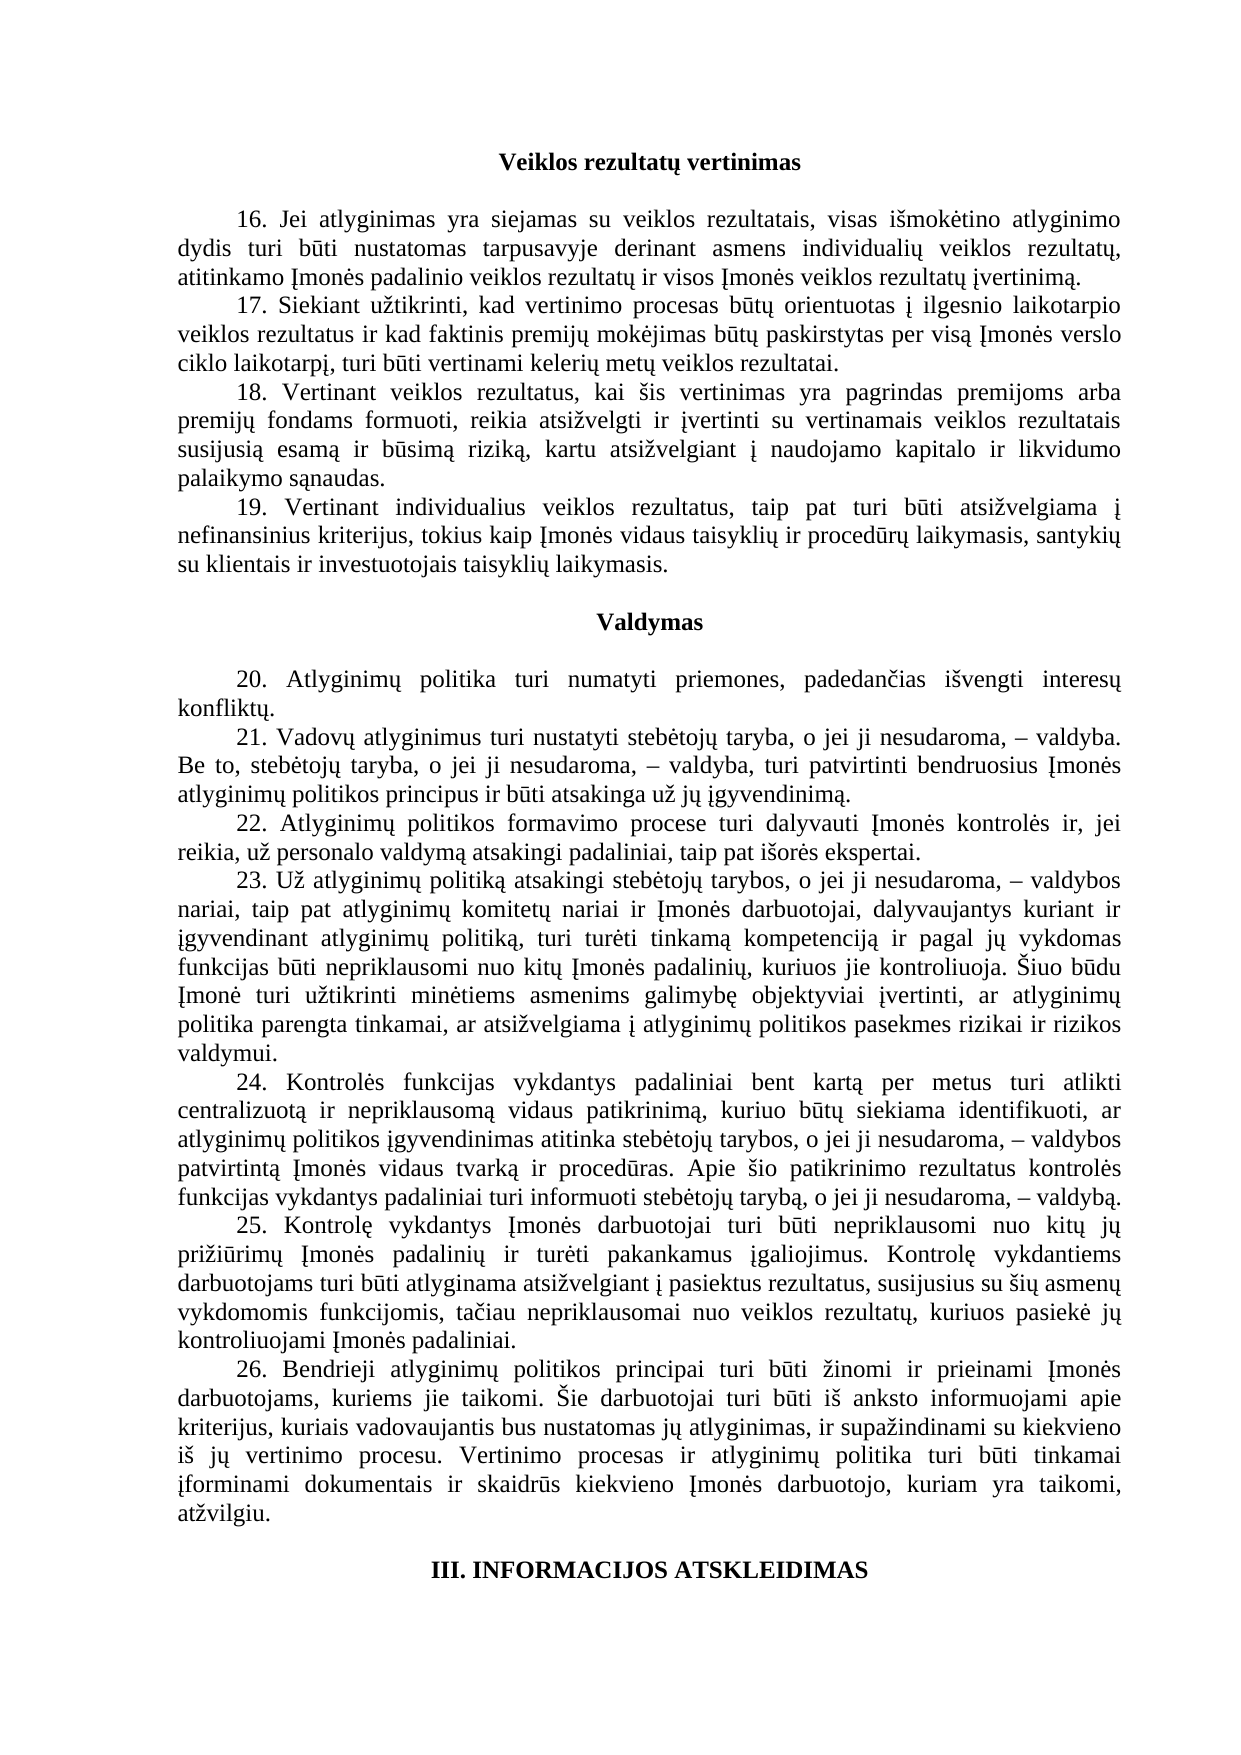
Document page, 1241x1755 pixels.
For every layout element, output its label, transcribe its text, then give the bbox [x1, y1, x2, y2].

text 24. Kontrolės funkcijas vykdantys padaliniai bent kartą per metus turi atlikti centralizuotą ir nepriklausomą vidaus patikrinimą, kuriuo būtų siekiama identifikuoti, ar atlyginimų politikos įgyvendinimas atitinka stebėtojų tarybos, o jei ji nesudaroma, – valdybos patvirtintą Įmonės vidaus tvarką ir procedūras. Apie šio patikrinimo rezultatus kontrolės funkcijas vykdantys padaliniai turi informuoti stebėtojų tarybą, o jei ji nesudaroma, – valdybą. [177, 1067, 1122, 1211]
text 21. Vadovų atlyginimus turi nustatyti stebėtojų taryba, o jei ji nesudaroma, – valdyba. Be to, stebėtojų taryba, o jei ji nesudaroma, – valdyba, turi patvirtinti bendruosius Įmonės atlyginimų politikos principus ir būti atsakinga už jų įgyvendinimą. [177, 722, 1122, 808]
text 26. Bendrieji atlyginimų politikos principai turi būti žinomi ir prieinami Įmonės darbuotojams, kuriems jie taikomi. Šie darbuotojai turi būti iš anksto informuojami apie kriterijus, kuriais vadovaujantis bus nustatomas jų atlyginimas, ir supažindinami su kiekvieno iš jų vertinimo procesu. Vertinimo procesas ir atlyginimų politika turi būti tinkamai įforminami dokumentais ir skaidrūs kiekvieno Įmonės darbuotojo, kuriam yra taikomi, atžvilgiu. [177, 1354, 1122, 1527]
text Veiklos rezultatų vertinimas [177, 147, 1122, 176]
text 25. Kontrolę vykdantys Įmonės darbuotojai turi būti nepriklausomi nuo kitų jų prižiūrimų Įmonės padalinių ir turėti pakankamus įgaliojimus. Kontrolę vykdantiems darbuotojams turi būti atlyginama atsižvelgiant į pasiektus rezultatus, susijusius su šių asmenų vykdomomis funkcijomis, tačiau nepriklausomai nuo veiklos rezultatų, kuriuos pasiekė jų kontroliuojami Įmonės padaliniai. [177, 1211, 1122, 1354]
text 20. Atlyginimų politika turi numatyti priemones, padedančias išvengti interesų konfliktų. [177, 664, 1122, 722]
text 18. Vertinant veiklos rezultatus, kai šis vertinimas yra pagrindas premijoms arba premijų fondams formuoti, reikia atsižvelgti ir įvertinti su vertinamais veiklos rezultatais susijusią esamą ir būsimą riziką, kartu atsižvelgiant į naudojamo kapitalo ir likvidumo palaikymo sąnaudas. [177, 377, 1122, 492]
text 19. Vertinant individualius veiklos rezultatus, taip pat turi būti atsižvelgiama į nefinansinius kriterijus, tokius kaip Įmonės vidaus taisyklių ir procedūrų laikymasis, santykių su klientais ir investuotojais taisyklių laikymasis. [177, 492, 1122, 578]
text 17. Siekiant užtikrinti, kad vertinimo procesas būtų orientuotas į ilgesnio laikotarpio veiklos rezultatus ir kad faktinis premijų mokėjimas būtų paskirstytas per visą Įmonės verslo ciklo laikotarpį, turi būti vertinami kelerių metų veiklos rezultatai. [177, 291, 1122, 377]
text Valdymas [177, 607, 1122, 636]
text 16. Jei atlyginimas yra siejamas su veiklos rezultatais, visas išmokėtino atlyginimo dydis turi būti nustatomas tarpusavyje derinant asmens individualių veiklos rezultatų, atitinkamo Įmonės padalinio veiklos rezultatų ir visos Įmonės veiklos rezultatų įvertinimą. [177, 204, 1122, 291]
text 23. Už atlyginimų politiką atsakingi stebėtojų tarybos, o jei ji nesudaroma, – valdybos nariai, taip pat atlyginimų komitetų nariai ir Įmonės darbuotojai, dalyvaujantys kuriant ir įgyvendinant atlyginimų politiką, turi turėti tinkamą kompetenciją ir pagal jų vykdomas funkcijas būti nepriklausomi nuo kitų Įmonės padalinių, kuriuos jie kontroliuoja. Šiuo būdu Įmonė turi užtikrinti minėtiems asmenims galimybę objektyviai įvertinti, ar atlyginimų politika parengta tinkamai, ar atsižvelgiama į atlyginimų politikos pasekmes rizikai ir rizikos valdymui. [177, 866, 1122, 1067]
text III. INFORMACIJOS ATSKLEIDIMAS [177, 1556, 1122, 1584]
text 22. Atlyginimų politikos formavimo procese turi dalyvauti Įmonės kontrolės ir, jei reikia, už personalo valdymą atsakingi padaliniai, taip pat išorės ekspertai. [177, 808, 1122, 866]
